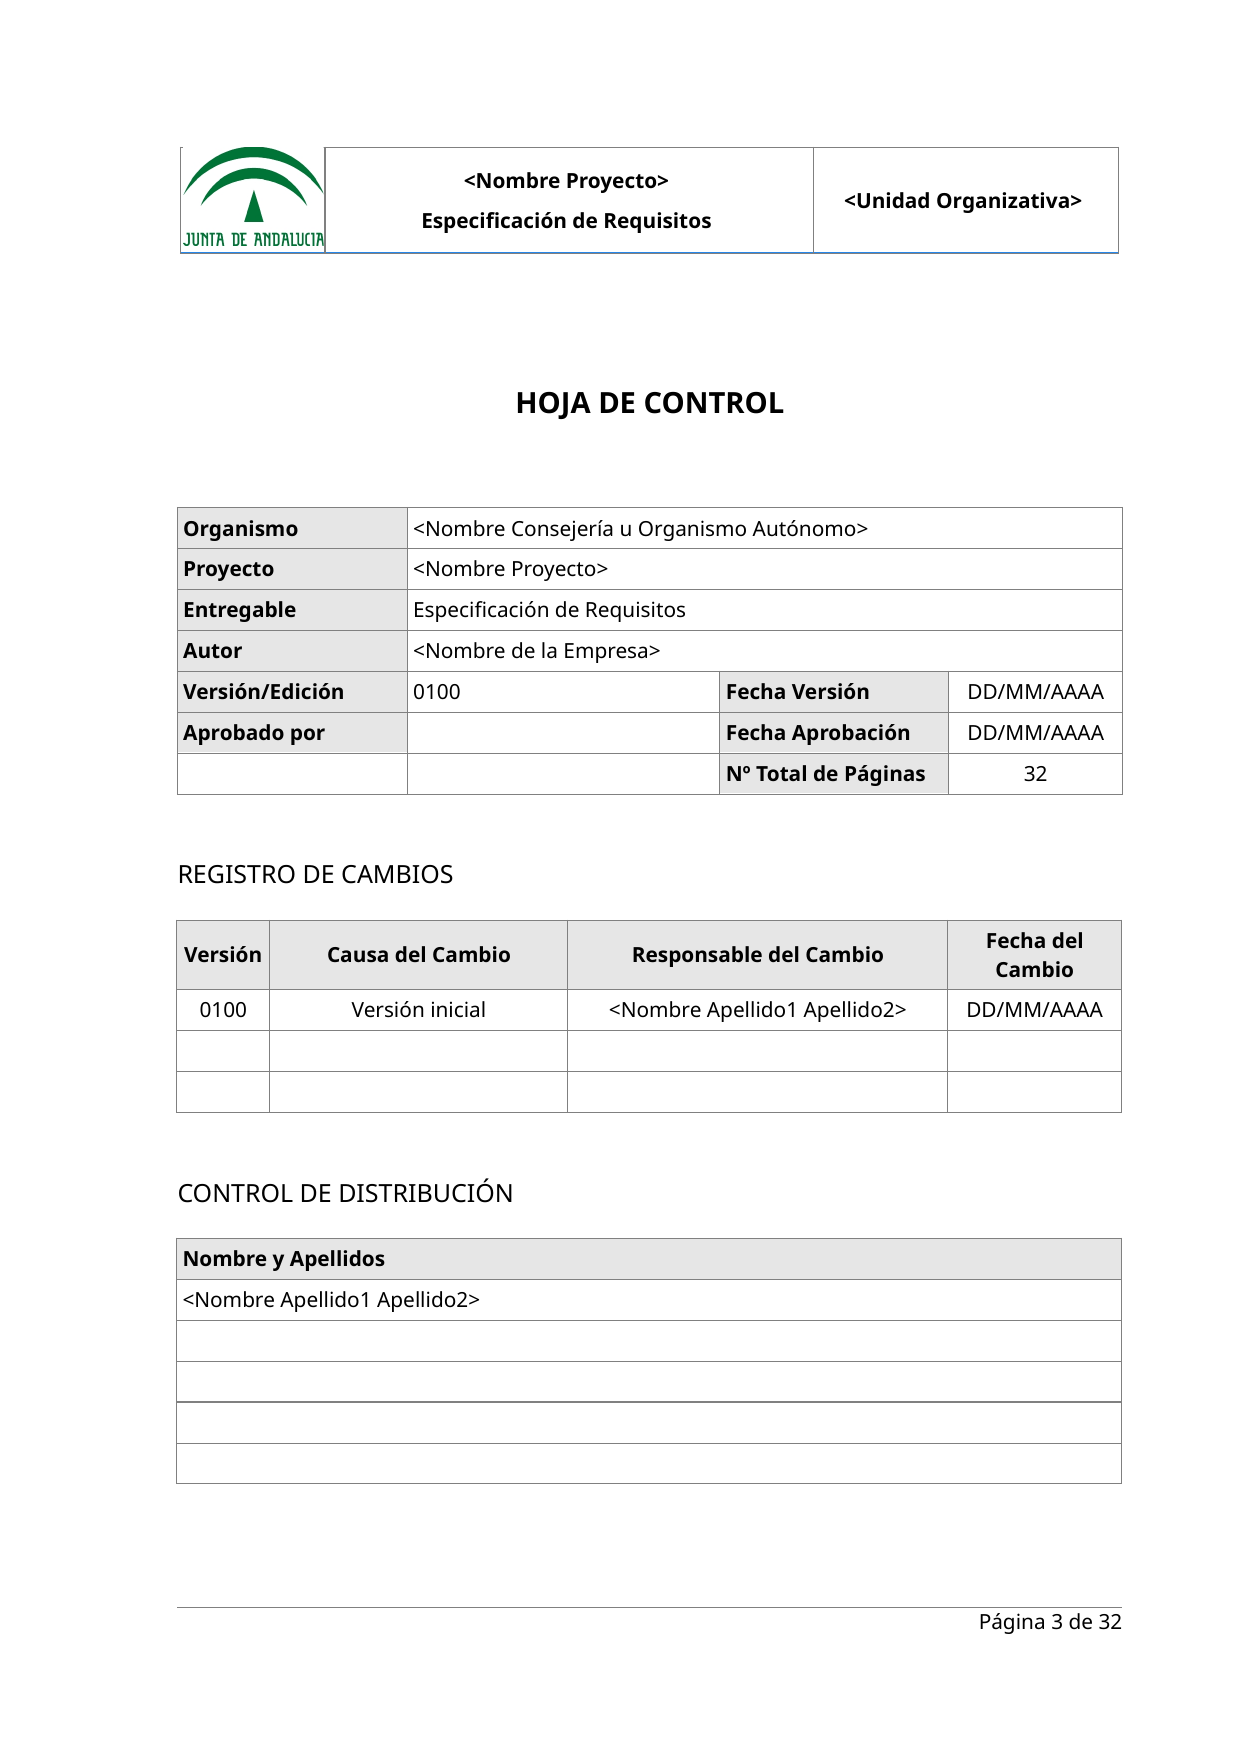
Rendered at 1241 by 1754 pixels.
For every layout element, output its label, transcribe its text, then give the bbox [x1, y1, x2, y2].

table_cell Proyecto [178, 549, 407, 589]
table_cell [568, 1031, 947, 1071]
table_cell [177, 1321, 1121, 1361]
table_header Nombre y Apellidos [177, 1239, 1121, 1279]
text CONTROL DE DISTRIBUCIÓN [177, 1175, 1122, 1209]
table_cell 0100 [177, 990, 269, 1030]
table_cell [177, 1362, 1121, 1401]
table_cell DD/MM/AAAA [949, 713, 1122, 752]
table_header Organismo [178, 508, 407, 548]
table_cell [178, 754, 407, 793]
table_cell [408, 754, 719, 793]
table_cell Aprobado por [178, 713, 407, 752]
table_cell Entregable [178, 590, 407, 630]
text HOJA DE CONTROL [177, 382, 1122, 422]
table_cell <Nombre de la Empresa> [408, 631, 1122, 671]
table_cell Autor [178, 631, 407, 671]
table_cell Versión inicial [270, 990, 567, 1030]
table_cell Fecha Aprobación [720, 713, 948, 752]
table_header Responsable del Cambio [568, 921, 947, 989]
table_cell [270, 1072, 567, 1112]
table_header <Nombre Consejería u Organismo Autónomo> [408, 508, 1122, 548]
table_header Fecha del Cambio [948, 921, 1121, 989]
table_cell 0100 [408, 672, 719, 712]
table_cell [568, 1072, 947, 1112]
table_cell [408, 713, 719, 752]
picture [183, 147, 324, 246]
text REGISTRO DE CAMBIOS [177, 857, 1122, 891]
table_header Versión [177, 921, 269, 989]
table_cell [948, 1031, 1121, 1071]
table_cell Versión/Edición [178, 672, 407, 712]
table_cell [177, 1444, 1121, 1483]
table_header Causa del Cambio [270, 921, 567, 989]
table_cell [270, 1031, 567, 1071]
table_cell Nº Total de Páginas [720, 754, 948, 793]
table_cell DD/MM/AAAA [949, 672, 1122, 712]
table_cell [177, 1403, 1121, 1442]
table_cell <Nombre Proyecto> [408, 549, 1122, 589]
table_cell [177, 1072, 269, 1112]
table_cell [177, 1031, 269, 1071]
table_cell [948, 1072, 1121, 1112]
table_cell <Nombre Apellido1 Apellido2> [568, 990, 947, 1030]
table_cell DD/MM/AAAA [948, 990, 1121, 1030]
table_cell Especificación de Requisitos [408, 590, 1122, 630]
table_cell <Nombre Apellido1 Apellido2> [177, 1280, 1121, 1319]
table_cell Fecha Versión [720, 672, 948, 712]
table_cell 29 [949, 754, 1122, 793]
